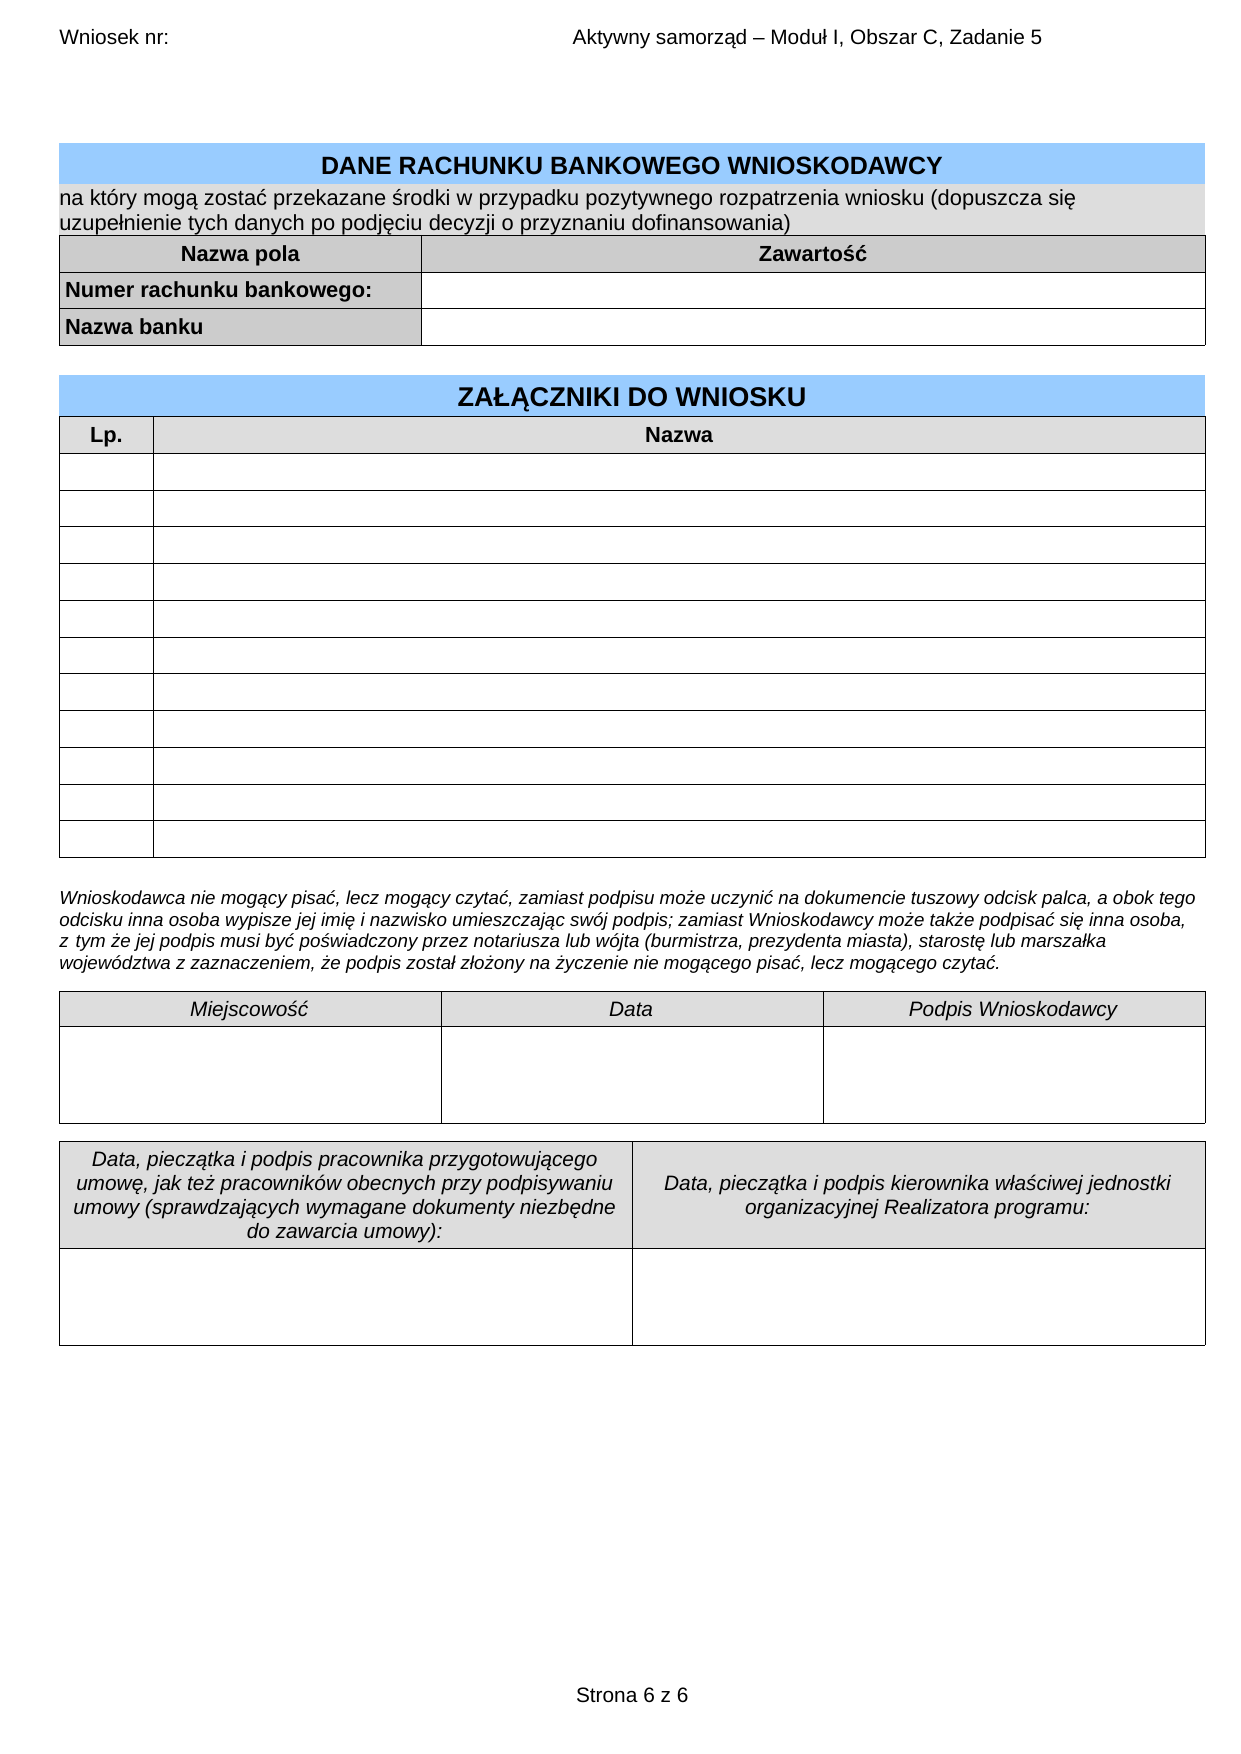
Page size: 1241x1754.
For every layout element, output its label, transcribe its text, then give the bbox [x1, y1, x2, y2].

table_header Zawartość [422, 236, 1205, 272]
table_cell [60, 491, 153, 526]
table_header Data, pieczątka i podpis pracownika przygotowującego umowę, jak też pracowników obecnych przy podpisywaniu umowy (sprawdzających wymagane dokumenty niezbędne do zawarcia umowy): [60, 1142, 632, 1248]
table_cell [60, 748, 153, 784]
table_cell [422, 273, 1205, 308]
table_cell [442, 1027, 823, 1123]
table_cell [60, 1249, 632, 1345]
table_cell [60, 674, 153, 710]
table_header Nazwa pola [60, 236, 421, 272]
table_cell [154, 748, 1205, 784]
table_cell [154, 711, 1205, 747]
table_cell Nazwa banku [60, 309, 421, 345]
table_cell [60, 1027, 441, 1123]
table_cell [154, 601, 1205, 637]
table_cell [60, 601, 153, 637]
table_cell [154, 527, 1205, 563]
table_header Podpis Wnioskodawcy [824, 992, 1205, 1026]
table_cell [60, 564, 153, 600]
table_cell Numer rachunku bankowego: [60, 273, 421, 308]
table_cell [60, 527, 153, 563]
table_header Miejscowość [60, 992, 441, 1026]
subtitle ZAŁĄCZNIKI DO WNIOSKU [59, 375, 1205, 416]
table_cell [154, 638, 1205, 673]
table_cell [422, 309, 1205, 345]
text Wnioskodawca nie mogący pisać, lecz mogący czytać, zamiast podpisu może uczynić na dokumencie tuszowy odcisk palca, a obok tego odcisku inna osoba wypisze jej imię i nazwisko umieszczając swój podpis; zamiast Wnioskodawcy może także podpisać się inna osoba, z tym że jej podpis musi być poświadczony przez notariusza lub wójta (burmistrza, prezydenta miasta), starostę lub marszałka województwa z zaznaczeniem, że podpis został złożony na życzenie nie mogącego pisać, lecz mogącego czytać. [59, 887, 1205, 973]
subtitle DANE RACHUNKU BANKOWEGO WNIOSKODAWCY [59, 143, 1205, 184]
text na który mogą zostać przekazane środki w przypadku pozytywnego rozpatrzenia wniosku (dopuszcza się uzupełnienie tych danych po podjęciu decyzji o przyznaniu dofinansowania) [59, 184, 1205, 235]
table_header Data, pieczątka i podpis kierownika właściwej jednostki organizacyjnej Realizatora programu: [633, 1142, 1205, 1248]
table_cell [154, 491, 1205, 526]
table_cell [154, 674, 1205, 710]
table_cell [60, 454, 153, 489]
table_cell [154, 821, 1205, 857]
table_cell [154, 564, 1205, 600]
table_cell [60, 711, 153, 747]
table_cell [154, 785, 1205, 820]
table_cell [154, 454, 1205, 489]
table_header Data [442, 992, 823, 1026]
table_cell [60, 638, 153, 673]
table_header Nazwa [154, 417, 1205, 453]
table_cell [60, 785, 153, 820]
table_cell [60, 821, 153, 857]
table_cell [633, 1249, 1205, 1345]
table_cell [824, 1027, 1205, 1123]
table_header Lp. [60, 417, 153, 453]
